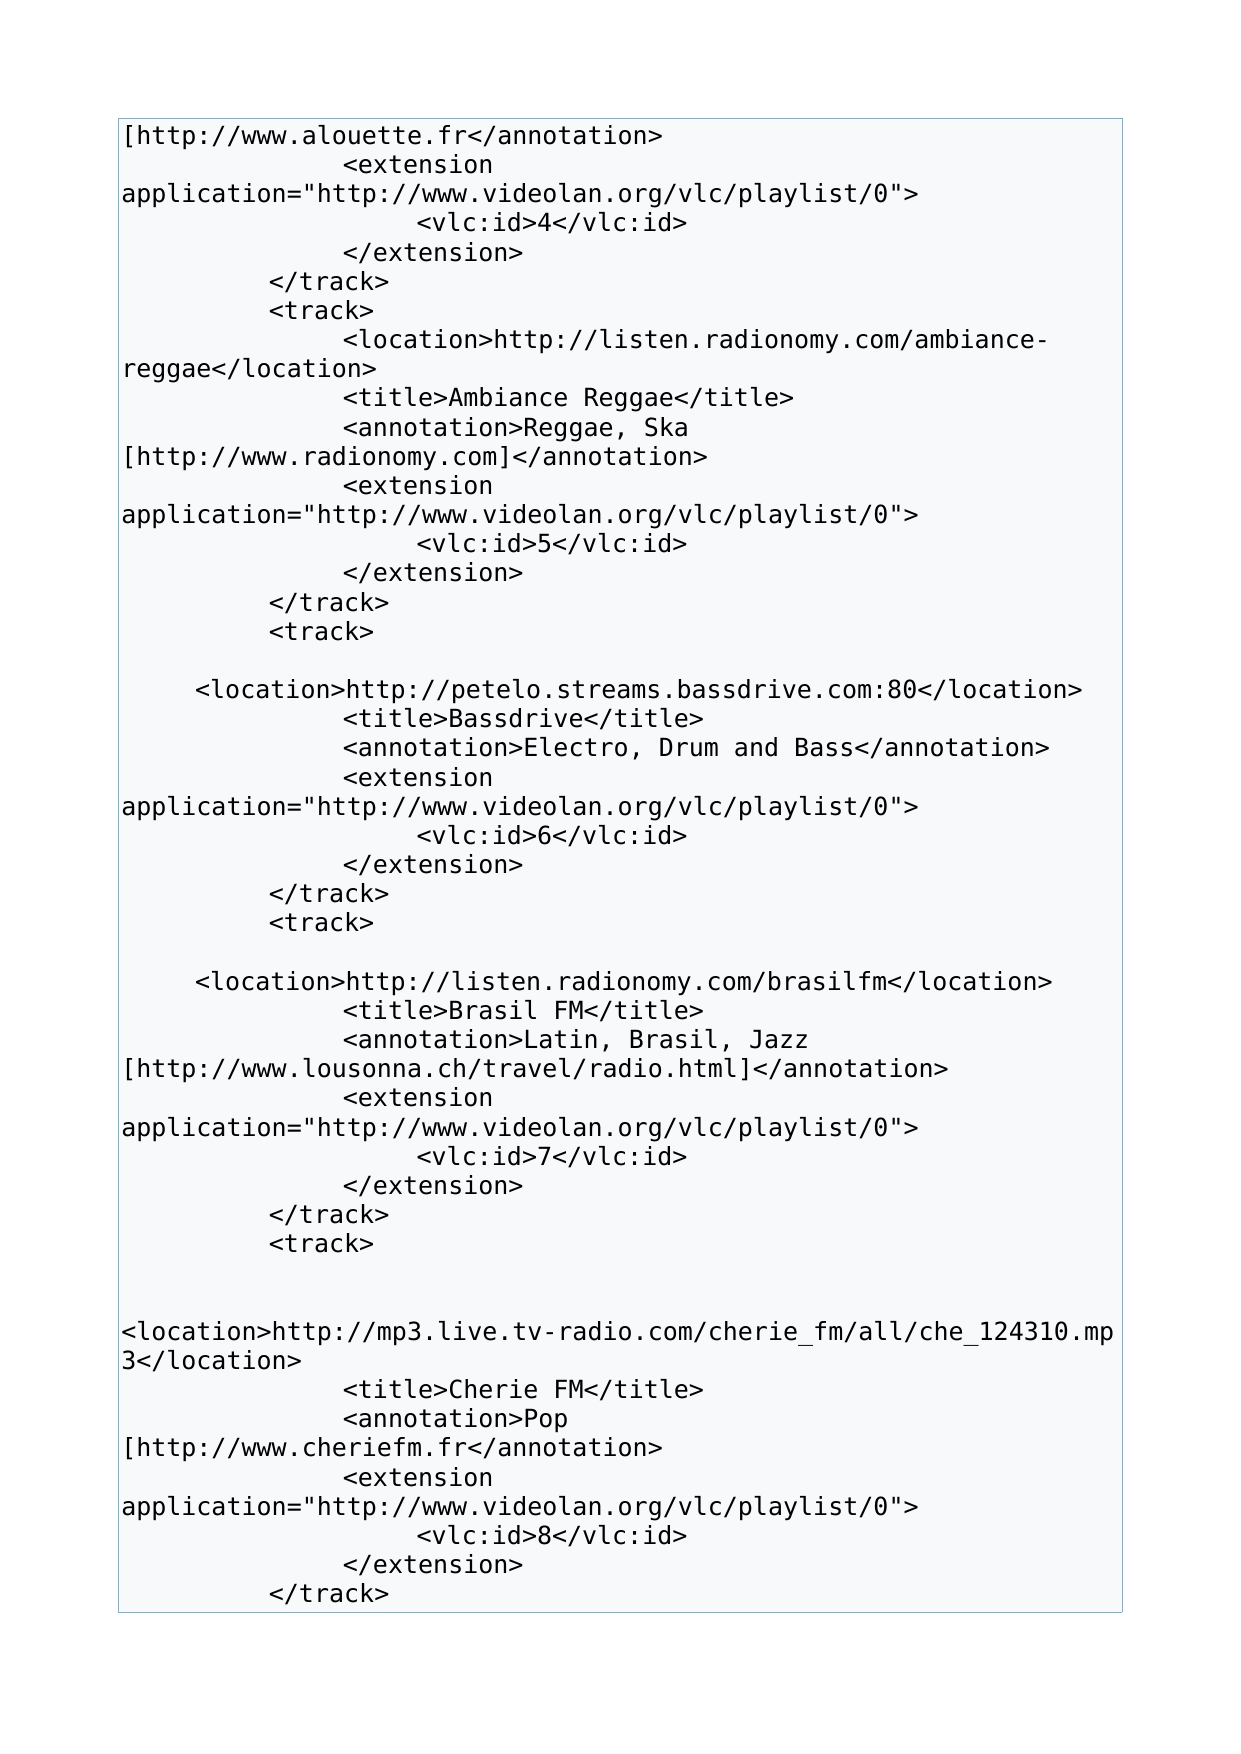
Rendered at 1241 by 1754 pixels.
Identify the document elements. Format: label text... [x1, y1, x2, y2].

table_header [http://www.alouette.fr</annotation> <extension application="http://www.videolan.org/vlc/playlist/0"> <vlc:id>4</vlc:id> </extension> </track> <track> <location>http://listen.radionomy.com/ambiance-reggae</location> <title>Ambiance Reggae</title> <annotation>Reggae, Ska [http://www.radionomy.com]</annotation> <extension application="http://www.videolan.org/vlc/playlist/0"> <vlc:id>5</vlc:id> </extension> </track> <track> <location>http://petelo.streams.bassdrive.com:80</location> <title>Bassdrive</title> <annotation>Electro, Drum and Bass</annotation> <extension application="http://www.videolan.org/vlc/playlist/0"> <vlc:id>6</vlc:id> </extension> </track> <track> <location>http://listen.radionomy.com/brasilfm</location> <title>Brasil FM</title> <annotation>Latin, Brasil, Jazz [http://www.lousonna.ch/travel/radio.html]</annotation> <extension application="http://www.videolan.org/vlc/playlist/0"> <vlc:id>7</vlc:id> </extension> </track> <track> <location>http://mp3.live.tv-radio.com/cherie_fm/all/che_124310.mp3</location> <title>Cherie FM</title> <annotation>Pop [http://www.cheriefm.fr</annotation> <extension application="http://www.videolan.org/vlc/playlist/0"> <vlc:id>8</vlc:id> </extension> </track> [119, 119, 1122, 1612]
